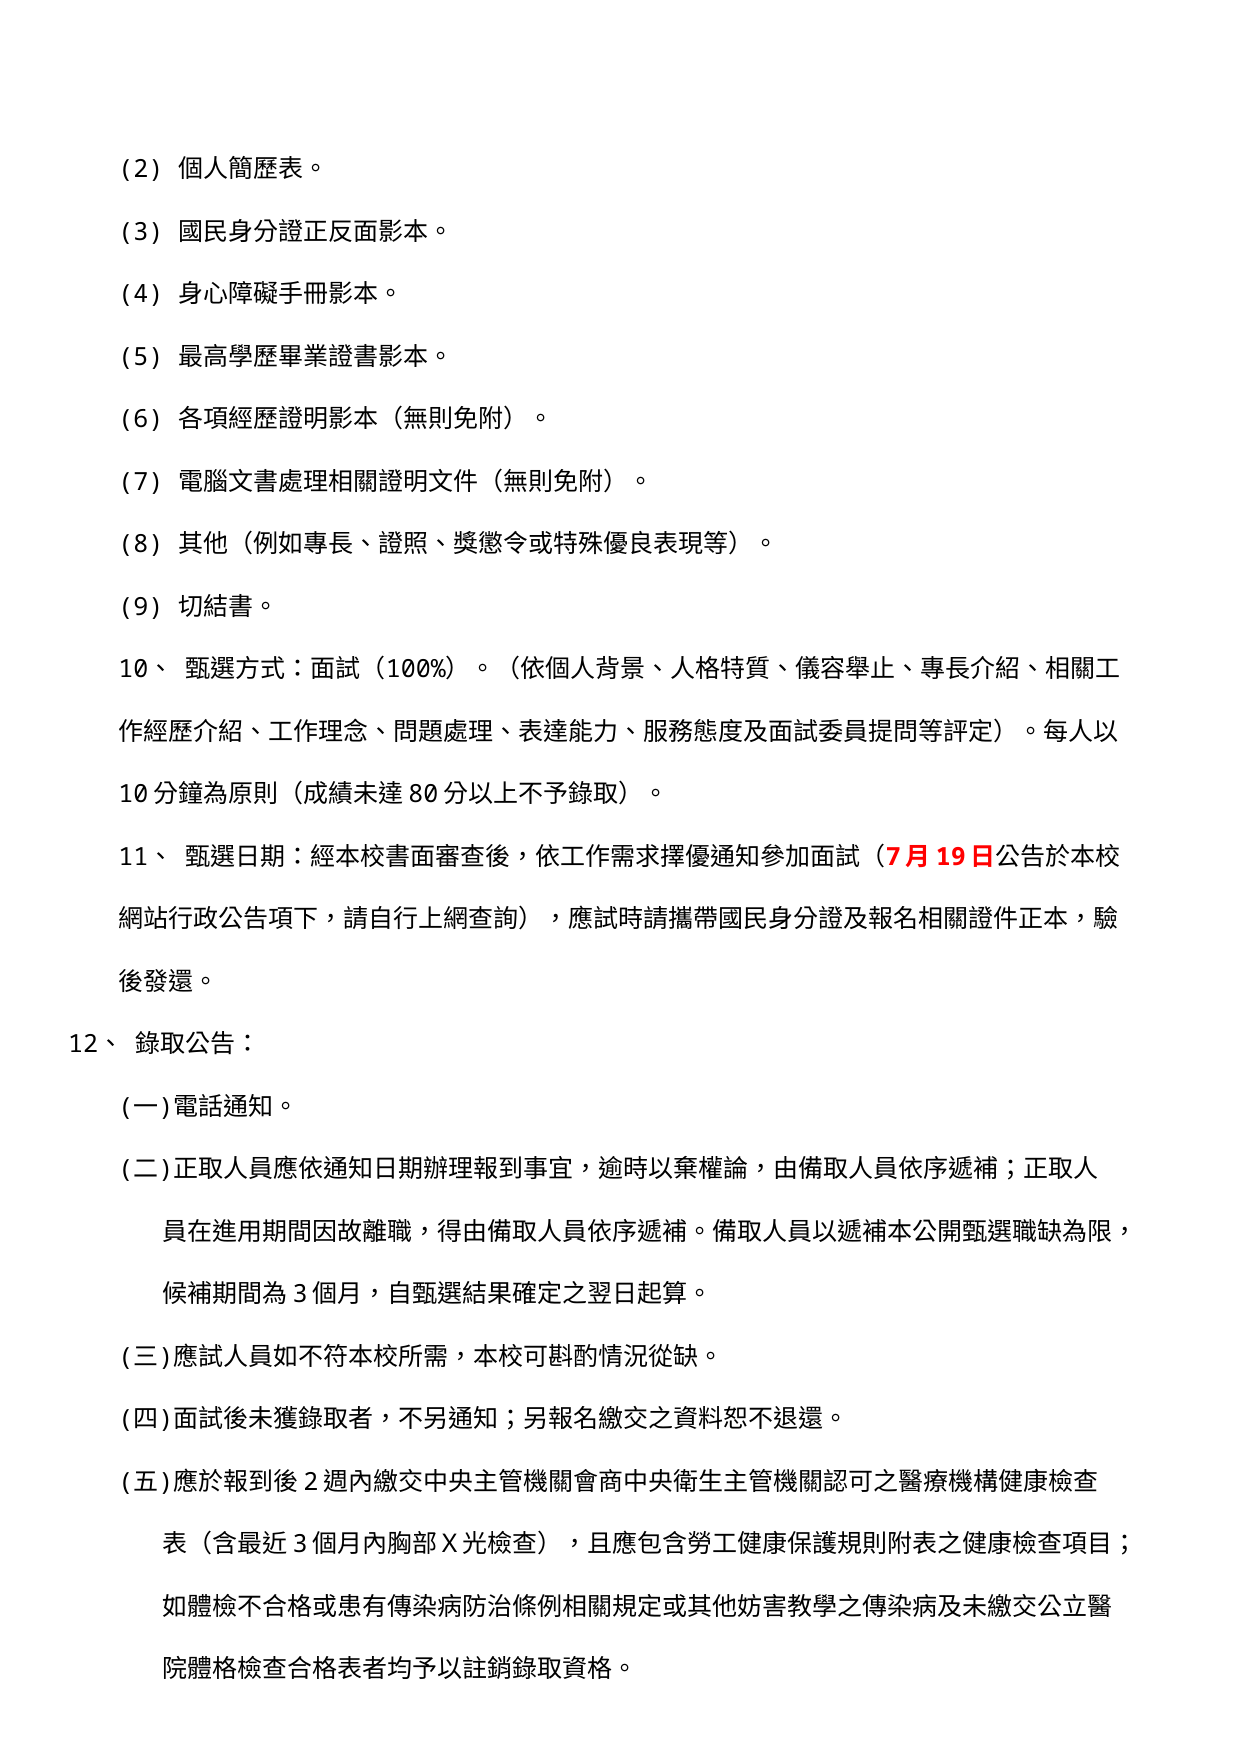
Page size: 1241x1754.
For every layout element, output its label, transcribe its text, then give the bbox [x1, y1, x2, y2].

text (一)電話通知。 [118, 1063, 1122, 1125]
list 甄選日期：經本校書面審查後，依工作需求擇優通知參加面試（7月19日公告於本校網站行政公告項下，請自行上網查詢），應試時請攜帶國民身分證及報名相關證件正本，驗後發還。 [118, 813, 1122, 1000]
text (三)應試人員如不符本校所需，本校可斟酌情況從缺。 [118, 1313, 1122, 1375]
list 切結書。 [118, 563, 1122, 625]
list 國民身分證正反面影本。 [118, 188, 1122, 250]
text (二)正取人員應依通知日期辦理報到事宜，逾時以棄權論，由備取人員依序遞補；正取人員在進用期間因故離職，得由備取人員依序遞補。備取人員以遞補本公開甄選職缺為限，候補期間為3個月，自甄選結果確定之翌日起算。 [118, 1125, 1122, 1313]
list 個人簡歷表。 [118, 125, 1122, 188]
list 甄選方式：面試（100%）。（依個人背景、人格特質、儀容舉止、專長介紹、相關工作經歷介紹、工作理念、問題處理、表達能力、服務態度及面試委員提問等評定）。每人以10分鐘為原則（成績未達80分以上不予錄取）。 [118, 625, 1122, 813]
list 身心障礙手冊影本。 [118, 250, 1122, 313]
text (四)面試後未獲錄取者，不另通知；另報名繳交之資料恕不退還。 [118, 1375, 1122, 1438]
list 其他（例如專長、證照、獎懲令或特殊優良表現等）。 [118, 500, 1122, 563]
list 電腦文書處理相關證明文件（無則免附）。 [118, 438, 1122, 500]
list 最高學歷畢業證書影本。 [118, 313, 1122, 375]
list 錄取公告： [68, 1000, 1122, 1063]
text (五)應於報到後2週內繳交中央主管機關會商中央衛生主管機關認可之醫療機構健康檢查表（含最近3個月內胸部Ｘ光檢查），且應包含勞工健康保護規則附表之健康檢查項目；如體檢不合格或患有傳染病防治條例相關規定或其他妨害教學之傳染病及未繳交公立醫院體格檢查合格表者均予以註銷錄取資格。 [118, 1438, 1122, 1688]
list 各項經歷證明影本（無則免附）。 [118, 375, 1122, 438]
